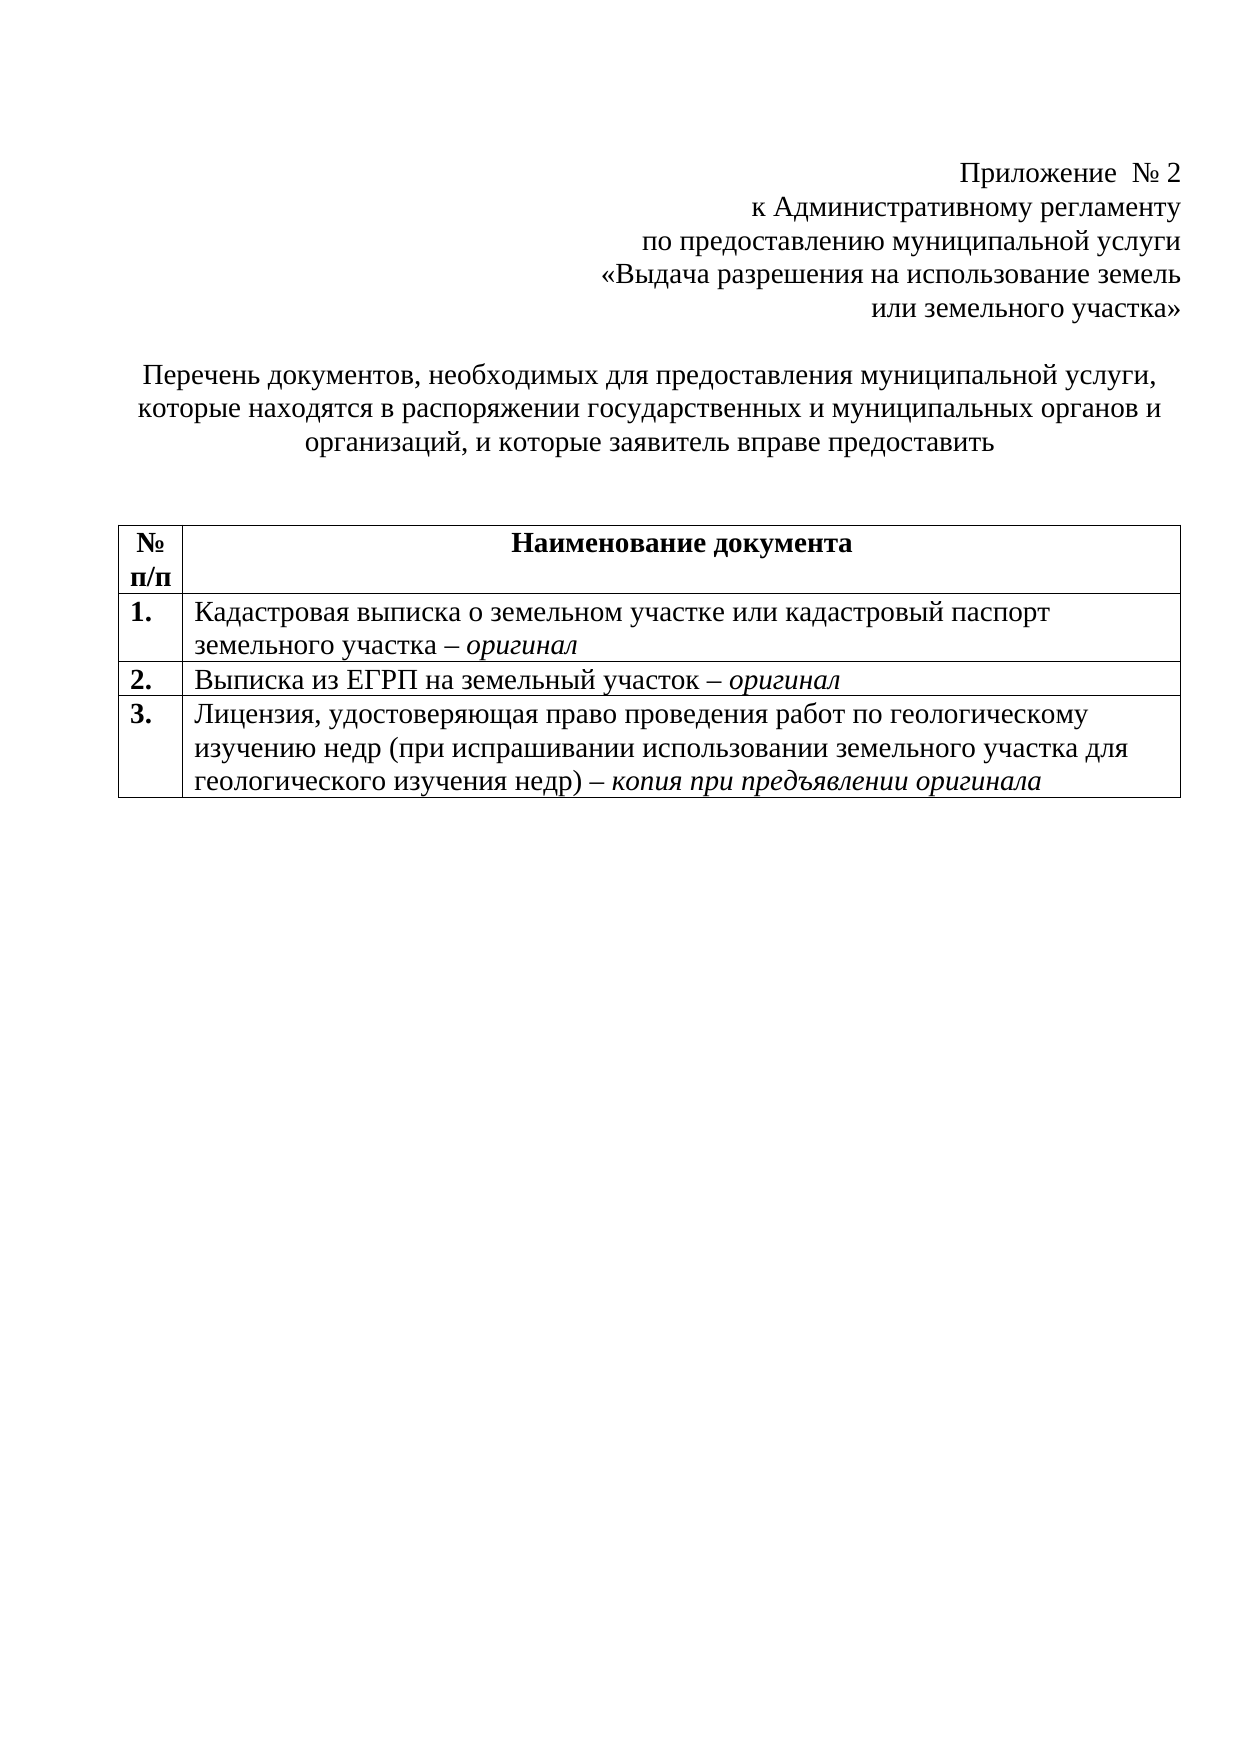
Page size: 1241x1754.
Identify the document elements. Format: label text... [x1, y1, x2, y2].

text Перечень документов, необходимых для предоставления муниципальной услуги, которые находятся в распоряжении государственных и муниципальных органов и организаций, и которые заявитель вправе предоставить [118, 357, 1181, 457]
table_cell 3. [119, 696, 182, 797]
text по предоставлению муниципальной услуги [118, 223, 1181, 256]
table_cell Лицензия, удостоверяющая право проведения работ по геологическому изучению недр (при испрашивании использовании земельного участка для геологического изучения недр) – копия при предъявлении оригинала [183, 696, 1180, 797]
text Приложение № 2 [118, 156, 1181, 189]
table_cell 1. [119, 594, 182, 661]
table_header № п/п [119, 526, 182, 593]
text «Выдача разрешения на использование земель или земельного участка» [591, 256, 1181, 323]
table_cell Кадастровая выписка о земельном участке или кадастровый паспорт земельного участка – оригинал [183, 594, 1180, 661]
text к Административному регламенту [118, 189, 1181, 223]
table_cell Выписка из ЕГРП на земельный участок – оригинал [183, 662, 1180, 695]
table_cell 2. [119, 662, 182, 695]
table_header Наименование документа [183, 526, 1180, 593]
